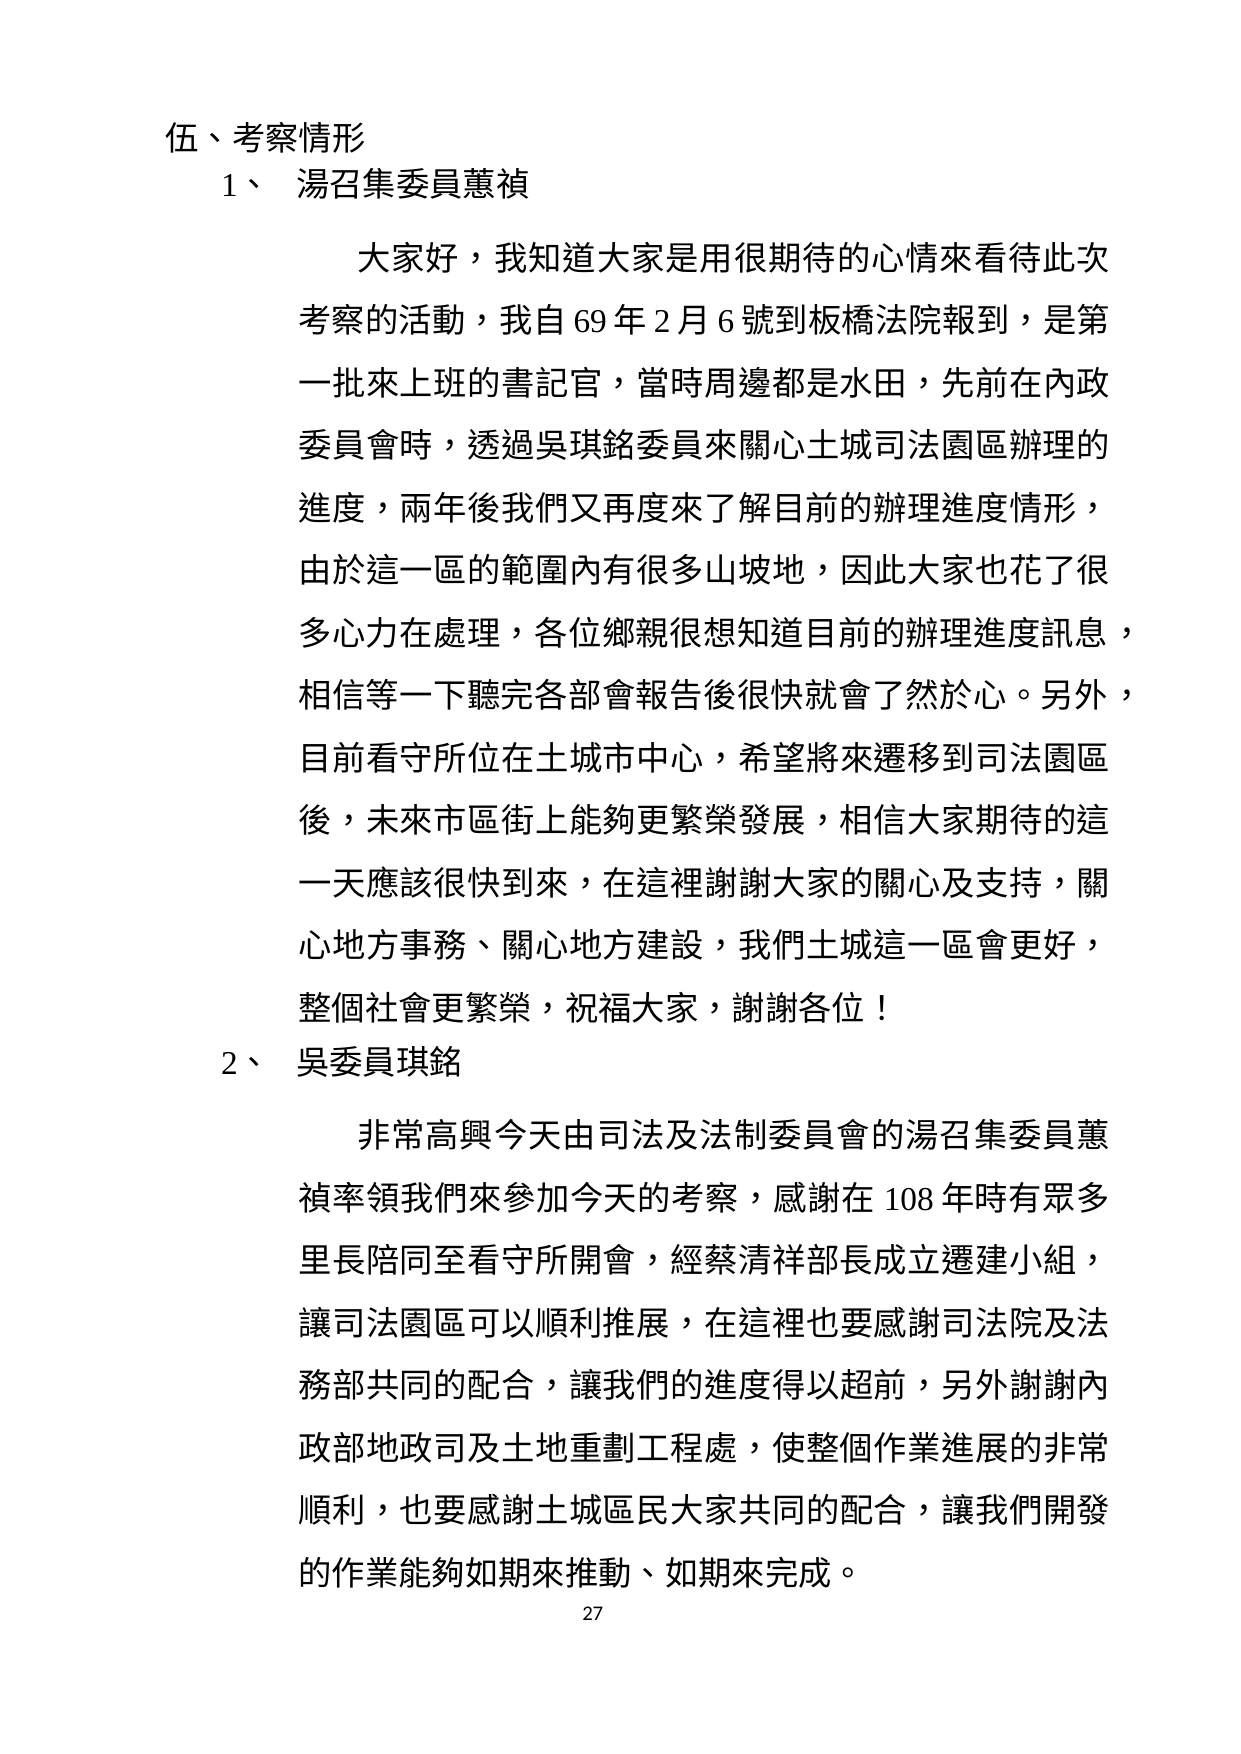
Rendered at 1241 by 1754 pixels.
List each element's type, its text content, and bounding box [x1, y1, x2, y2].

list 湯召集委員蕙禎 [221, 157, 1110, 207]
text 非常高興今天由司法及法制委員會的湯召集委員蕙禎率領我們來參加今天的考察，感謝在108年時有眾多里長陪同至看守所開會，經蔡清祥部長成立遷建小組，讓司法園區可以順利推展，在這裡也要感謝司法院及法務部共同的配合，讓我們的進度得以超前，另外謝謝內政部地政司及土地重劃工程處，使整個作業進展的非常順利，也要感謝土城區民大家共同的配合，讓我們開發的作業能夠如期來推動、如期來完成。 [298, 1092, 1110, 1592]
text 大家好，我知道大家是用很期待的心情來看待此次考察的活動，我自69年2月6號到板橋法院報到，是第一批來上班的書記官，當時周邊都是水田，先前在內政委員會時，透過吳琪銘委員來關心土城司法園區辦理的進度，兩年後我們又再度來了解目前的辦理進度情形，由於這一區的範圍內有很多山坡地，因此大家也花了很多心力在處理，各位鄉親很想知道目前的辦理進度訊息，相信等一下聽完各部會報告後很快就會了然於心。另外，目前看守所位在土城市中心，希望將來遷移到司法園區後，未來市區街上能夠更繁榮發展，相信大家期待的這一天應該很快到來，在這裡謝謝大家的關心及支持，關心地方事務、關心地方建設，我們土城這一區會更好，整個社會更繁榮，祝福大家，謝謝各位！ [298, 214, 1110, 1027]
list 吳委員琪銘 [221, 1034, 1110, 1084]
list 考察情形 [165, 94, 1110, 157]
